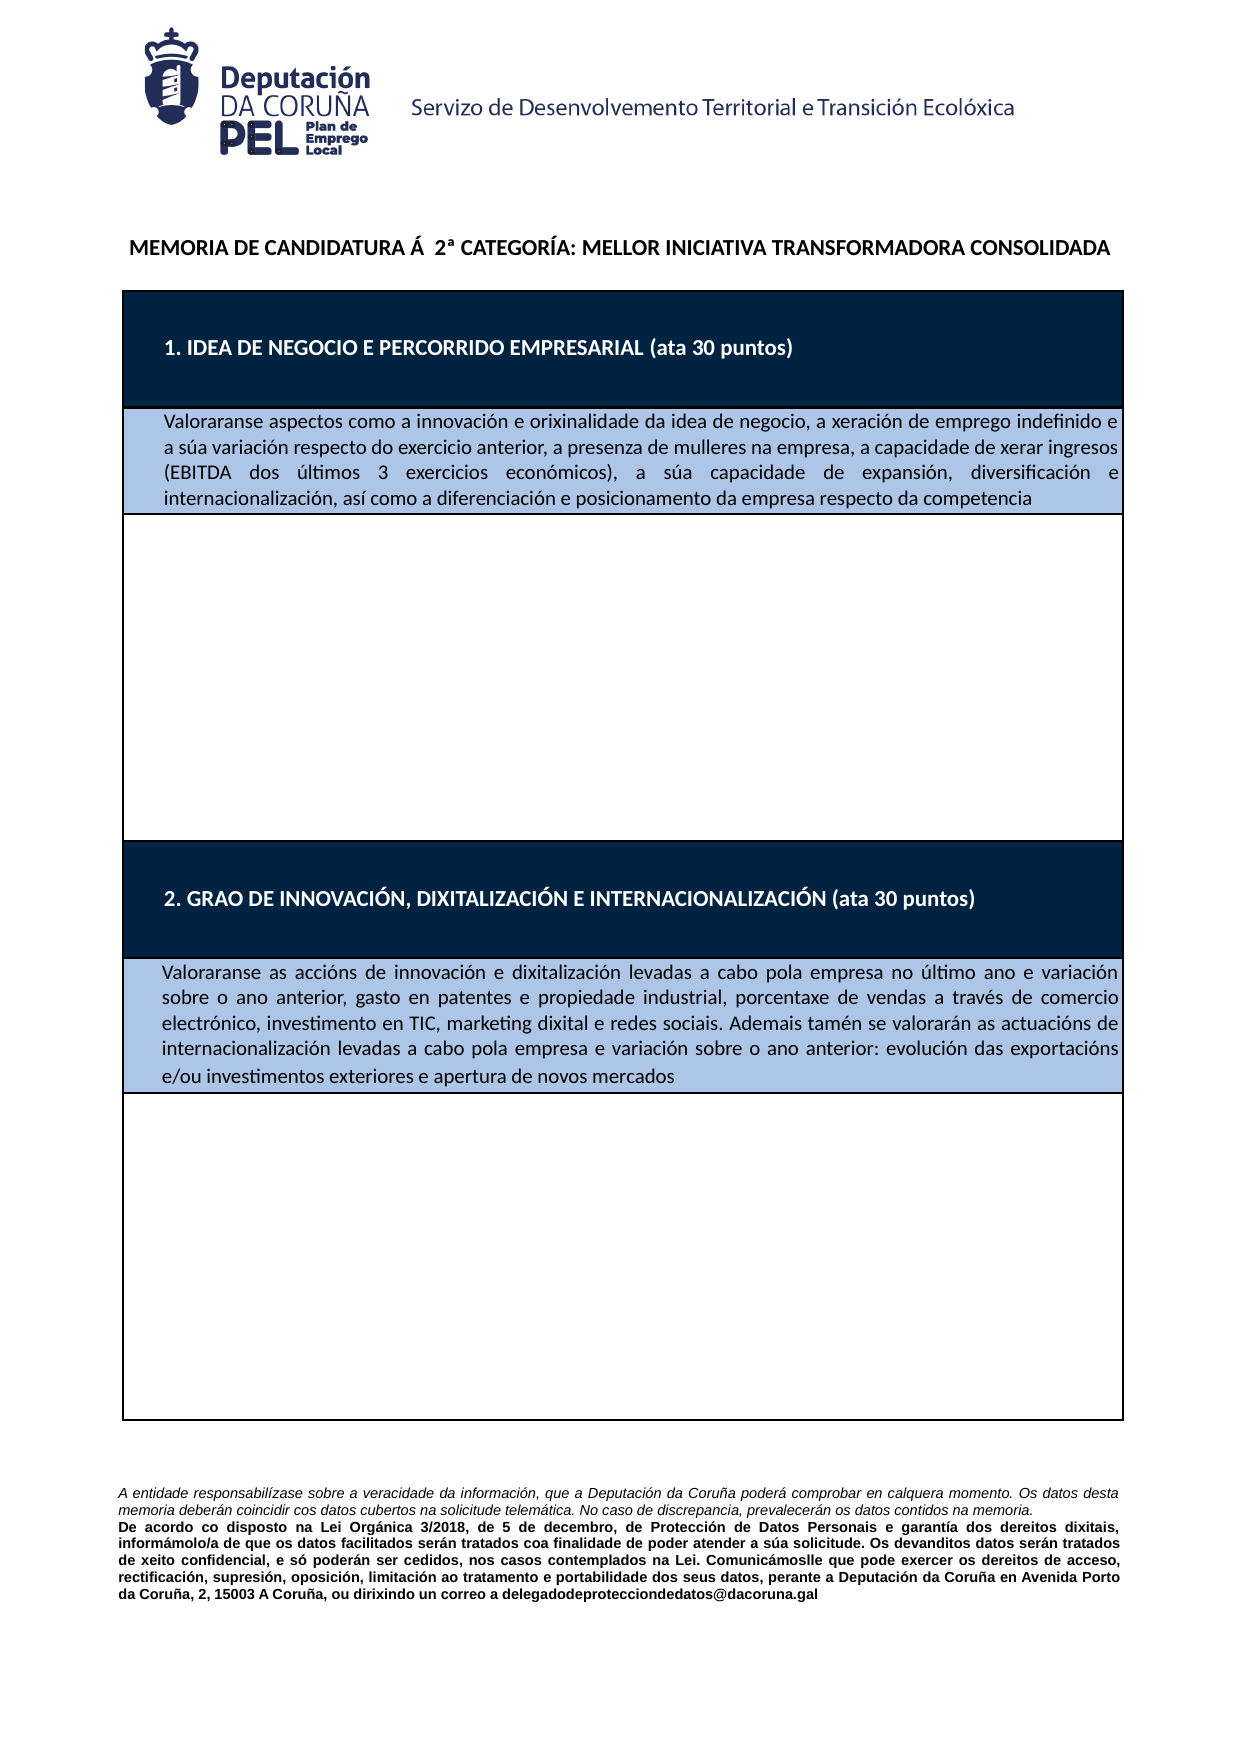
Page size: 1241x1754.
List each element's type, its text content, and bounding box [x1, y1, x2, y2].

table_header 1. IDEA DE NEGOCIO E PERCORRIDO EMPRESARIAL (ata 30 puntos) [124, 292, 1122, 406]
table_cell 2. GRAO DE INNOVACIÓN, DIXITALIZACIÓN E INTERNACIONALIZACIÓN (ata 30 puntos) [124, 842, 1122, 957]
table_cell Valoraranse as accións de innovación e dixitalización levadas a cabo pola empresa no último ano e variación sobre o ano anterior, gasto en patentes e propiedade industrial, porcentaxe de vendas a través de comercio electrónico, investimento en TIC, marketing dixital e redes sociais. Ademais tamén se valorarán as actuacións de internacionalización levadas a cabo pola empresa e variación sobre o ano anterior: evolución das exportacións e/ou investimentos exteriores e apertura de novos mercados [124, 959, 1122, 1092]
table_cell [124, 515, 1122, 840]
table_cell [124, 1094, 1122, 1418]
table_cell Valoraranse aspectos como a innovación e orixinalidade da idea de negocio, a xeración de emprego indefinido e a súa variación respecto do exercicio anterior, a presenza de mulleres na empresa, a capacidade de xerar ingresos (EBITDA dos últimos 3 exercicios económicos), a súa capacidade de expansión, diversificación e internacionalización, así como a diferenciación e posicionamento da empresa respecto da competencia [124, 409, 1122, 513]
text MEMORIA DE CANDIDATURA Á 2ª CATEGORÍA: MELLOR INICIATIVA TRANSFORMADORA CONSOLIDADA [118, 233, 1122, 261]
